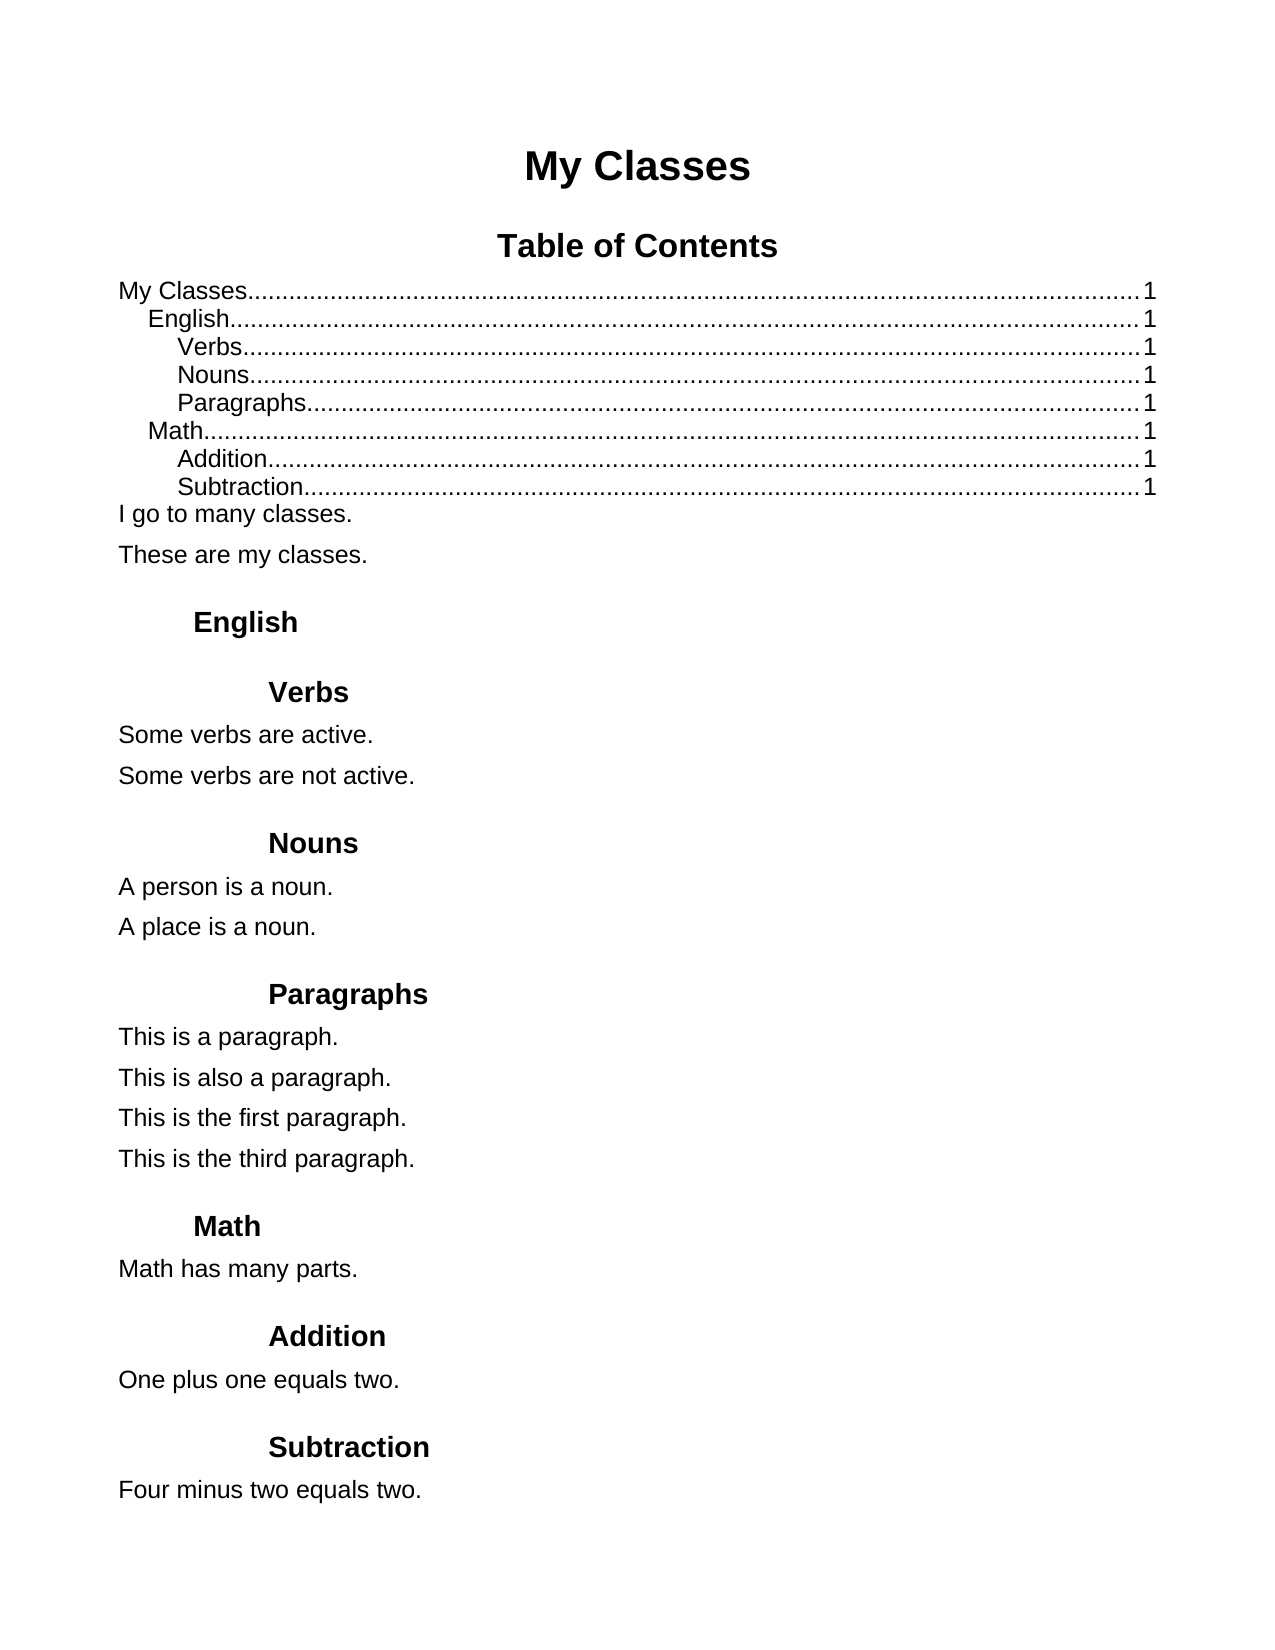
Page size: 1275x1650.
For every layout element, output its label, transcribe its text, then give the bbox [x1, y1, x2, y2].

subtitle Nouns [268, 827, 1157, 860]
text This is the first paragraph. [118, 1104, 1157, 1132]
subtitle Table of Contents [118, 227, 1157, 264]
subtitle My Classes [118, 143, 1157, 190]
text This is the third paragraph. [118, 1144, 1157, 1172]
text Some verbs are not active. [118, 762, 1157, 790]
text Four minus two equals two. [118, 1476, 1157, 1504]
text Addition 1 [177, 444, 1157, 472]
subtitle Subtraction [268, 1431, 1157, 1463]
text A place is a noun. [118, 913, 1157, 941]
text This is also a paragraph. [118, 1064, 1157, 1092]
text I go to many classes. [118, 500, 1157, 528]
text Subtraction 1 [177, 472, 1157, 500]
text English 1 [148, 305, 1157, 333]
text Math 1 [148, 417, 1157, 444]
text Verbs 1 [177, 333, 1157, 361]
text Paragraphs 1 [177, 389, 1157, 417]
text This is a paragraph. [118, 1023, 1157, 1051]
text Some verbs are active. [118, 721, 1157, 749]
text Nouns 1 [177, 361, 1157, 389]
text My Classes 1 [118, 277, 1157, 305]
text Math has many parts. [118, 1255, 1157, 1283]
subtitle Addition [268, 1320, 1157, 1353]
text One plus one equals two. [118, 1366, 1157, 1393]
subtitle English [193, 606, 1157, 639]
subtitle Paragraphs [268, 978, 1157, 1011]
subtitle Math [193, 1210, 1157, 1242]
subtitle Verbs [268, 676, 1157, 709]
text A person is a noun. [118, 872, 1157, 900]
text These are my classes. [118, 541, 1157, 569]
